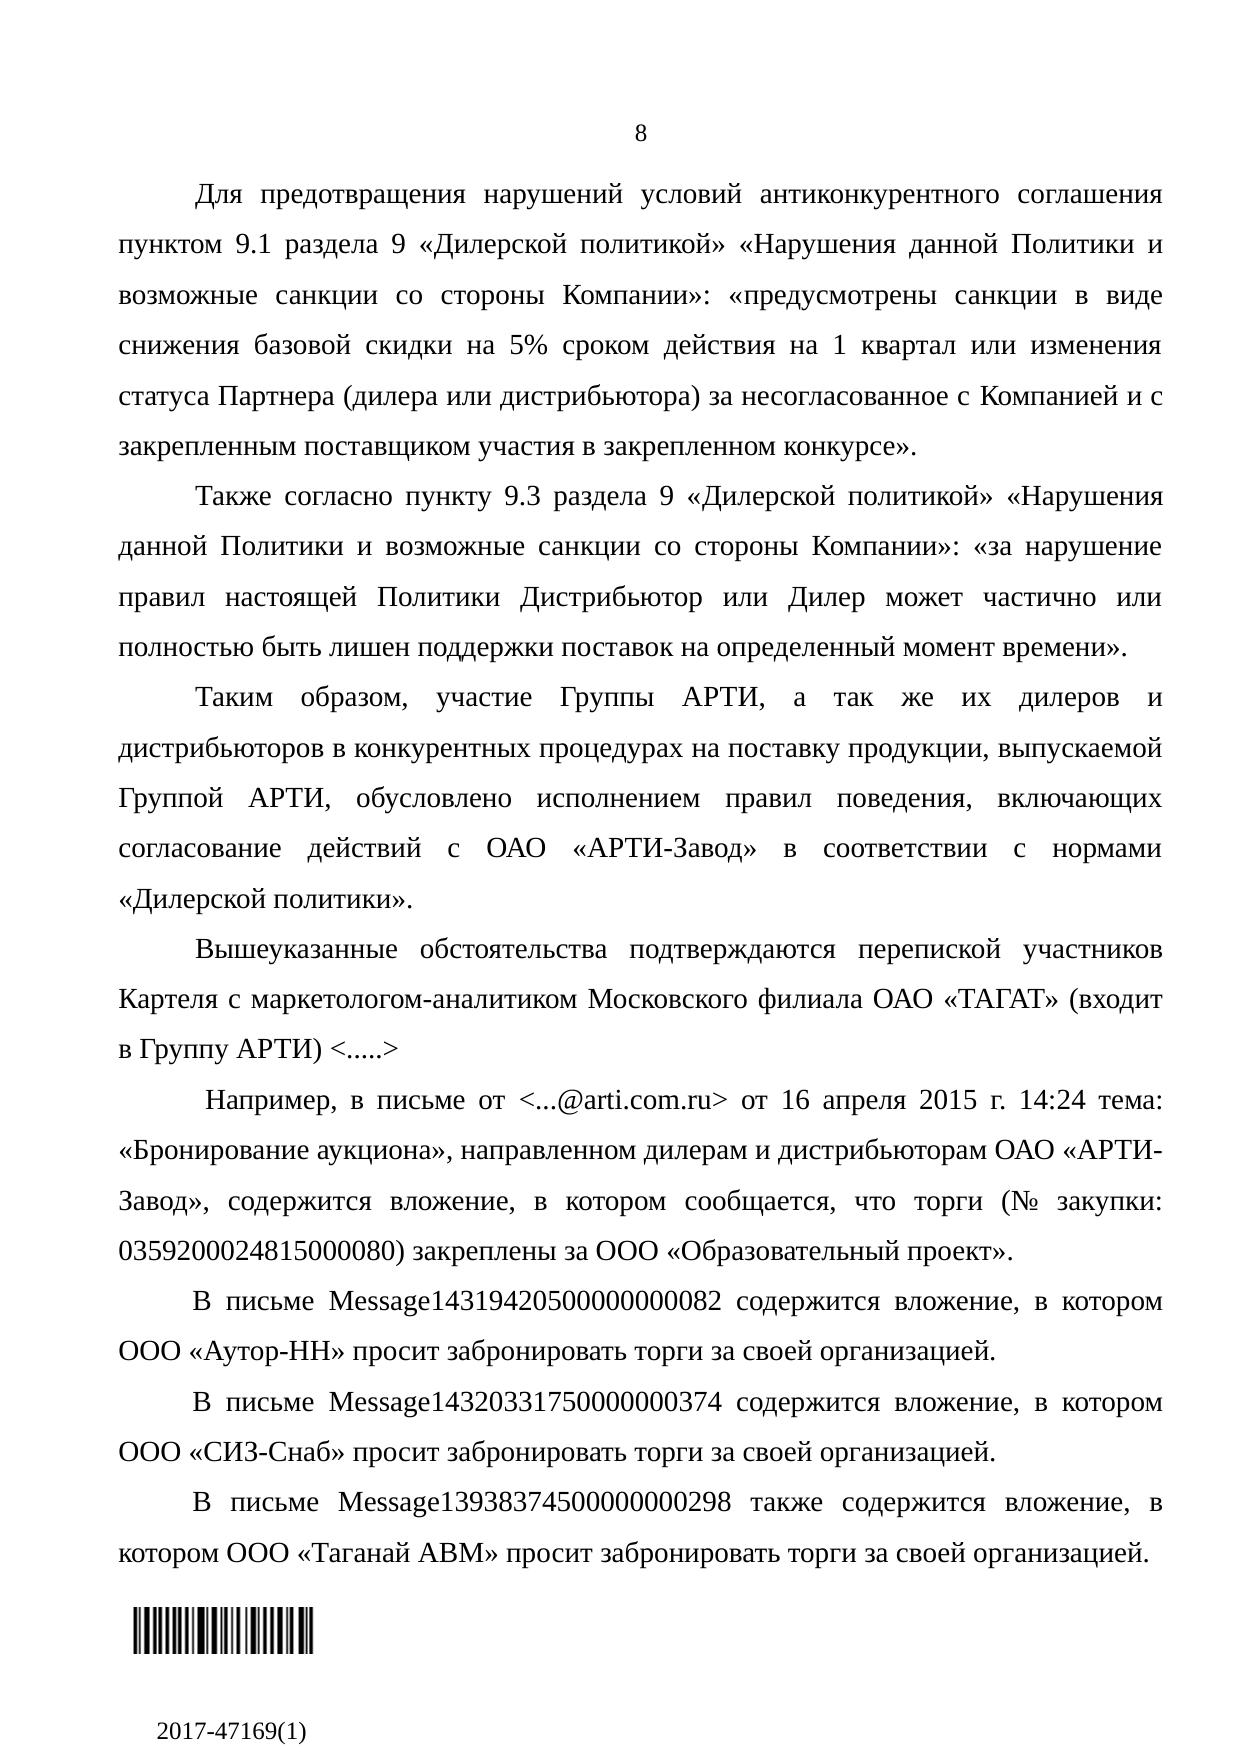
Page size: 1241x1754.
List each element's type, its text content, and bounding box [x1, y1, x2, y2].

text Также согласно пункту 9.3 раздела 9 «Дилерской политикой» «Нарушения данной Политики и возможные санкции со стороны Компании»: «за нарушение правил настоящей Политики Дистрибьютор или Дилер может частично или полностью быть лишен поддержки поставок на определенный момент времени». [118, 478, 1163, 663]
text Вышеуказанные обстоятельства подтверждаются перепиской участников Картеля с маркетологом-аналитиком Московского филиала ОАО «ТАГАТ» (входит в Группу АРТИ) <.....> [118, 931, 1163, 1065]
text Для предотвращения нарушений условий антиконкурентного соглашения пунктом 9.1 раздела 9 «Дилерской политикой» «Нарушения данной Политики и возможные санкции со стороны Компании»: «предусмотрены санкции в виде снижения базовой скидки на 5% сроком действия на 1 квартал или изменения статуса Партнера (дилера или дистрибьютора) за несогласованное с Компанией и с закрепленным поставщиком участия в закрепленном конкурсе». [118, 176, 1163, 461]
text Таким образом, участие Группы АРТИ, а так же их дилеров и дистрибьюторов в конкурентных процедурах на поставку продукции, выпускаемой Группой АРТИ, обусловлено исполнением правил поведения, включающих согласование действий с ОАО «АРТИ-Завод» в соответствии с нормами «Дилерской политики». [118, 679, 1163, 914]
picture [118, 1607, 331, 1654]
text Например, в письме от <...@arti.com.ru> от 16 апреля 2015 г. 14:24 тема: «Бронирование аукциона», направленном дилерам и дистрибьюторам ОАО «АРТИ-Завод», содержится вложение, в котором сообщается, что торги (№ закупки: 0359200024815000080) закреплены за ООО «Образовательный проект». [118, 1082, 1163, 1266]
text В письме Message14319420500000000082 содержится вложение, в котором ООО «Аутор-НН» просит забронировать торги за своей организацией. [118, 1283, 1163, 1367]
text В письме Message14320331750000000374 содержится вложение, в котором ООО «СИЗ-Снаб» просит забронировать торги за своей организацией. [118, 1384, 1163, 1468]
text В письме Message13938374500000000298 также содержится вложение, в котором ООО «Таганай АВМ» просит забронировать торги за своей организацией. [118, 1484, 1163, 1568]
